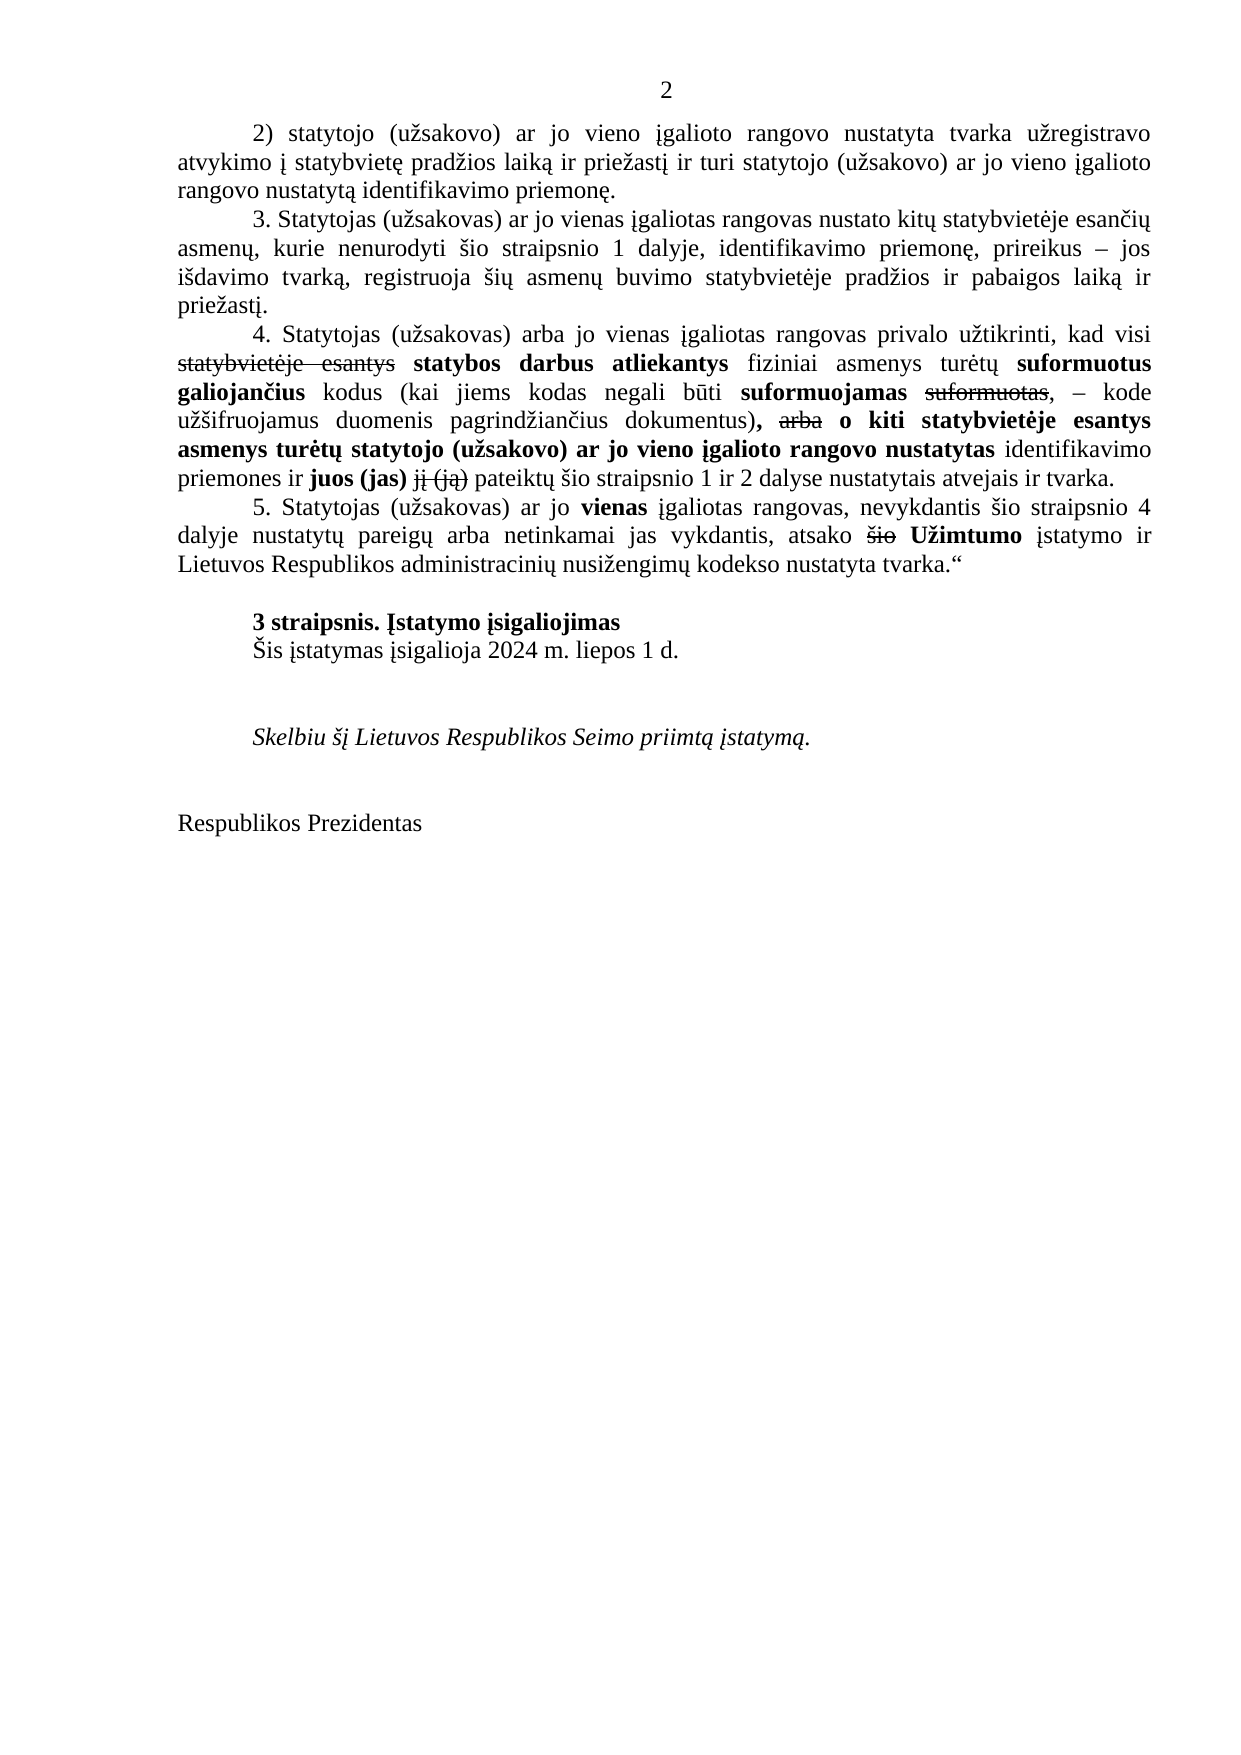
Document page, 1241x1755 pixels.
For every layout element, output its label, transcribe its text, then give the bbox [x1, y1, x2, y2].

text 3. Statytojas (užsakovas) ar jo vienas įgaliotas rangovas nustato kitų statybvietėje esančių asmenų, kurie nenurodyti šio straipsnio 1 dalyje, identifikavimo priemonę, prireikus – jos išdavimo tvarką, registruoja šių asmenų buvimo statybvietėje pradžios ir pabaigos laiką ir priežastį. [177, 204, 1152, 319]
text Skelbiu šį Lietuvos Respublikos Seimo priimtą įstatymą. [177, 722, 1152, 751]
text 3 straipsnis. Įstatymo įsigaliojimas [177, 607, 1152, 636]
text Šis įstatymas įsigalioja 2024 m. liepos 1 d. [177, 636, 1152, 664]
text Respublikos Prezidentas [177, 808, 1152, 837]
text 5. Statytojas (užsakovas) ar jo vienas įgaliotas rangovas, nevykdantis šio straipsnio 4 dalyje nustatytų pareigų arba netinkamai jas vykdantis, atsako šio Užimtumo įstatymo ir Lietuvos Respublikos administracinių nusižengimų kodekso nustatyta tvarka.“ [177, 492, 1152, 578]
text 4. Statytojas (užsakovas) arba jo vienas įgaliotas rangovas privalo užtikrinti, kad visi statybvietėje esantys statybos darbus atliekantys fiziniai asmenys turėtų suformuotus galiojančius kodus (kai jiems kodas negali būti suformuojamas suformuotas, – kode užšifruojamus duomenis pagrindžiančius dokumentus), arba o kiti statybvietėje esantys asmenys turėtų statytojo (užsakovo) ar jo vieno įgalioto rangovo nustatytas identifikavimo priemones ir juos (jas) jį (ją) pateiktų šio straipsnio 1 ir 2 dalyse nustatytais atvejais ir tvarka. [177, 319, 1152, 492]
text 2) statytojo (užsakovo) ar jo vieno įgalioto rangovo nustatyta tvarka užregistravo atvykimo į statybvietę pradžios laiką ir priežastį ir turi statytojo (užsakovo) ar jo vieno įgalioto rangovo nustatytą identifikavimo priemonę. [177, 118, 1152, 204]
